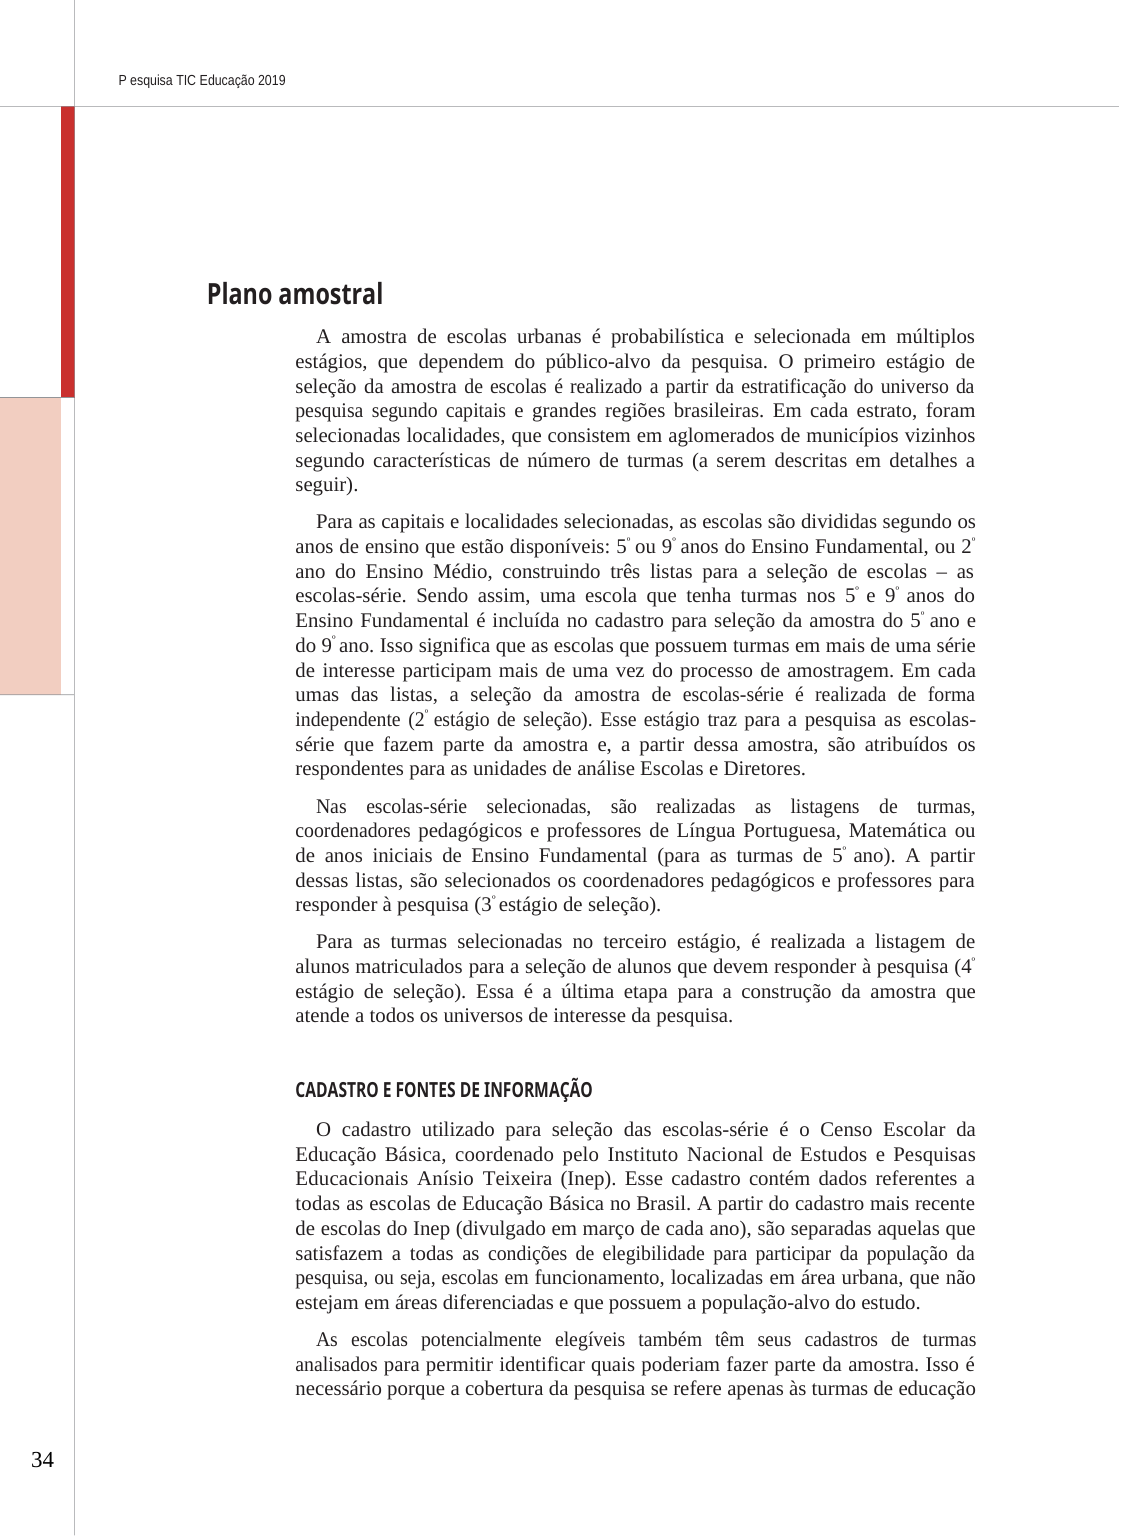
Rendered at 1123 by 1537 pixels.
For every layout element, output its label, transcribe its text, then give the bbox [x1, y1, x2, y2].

subtitle Plano amostral [207, 273, 1104, 313]
text Para as capitais e localidades selecionadas, as escolas são divididas segundo os anos de ensino que estão disponíveis: 5º ou 9º anos do Ensino Fundamental, ou 2º ano do Ensino Médio, construindo três listas para a seleção de escolas – as escolas-série. Sendo assim, uma escola que tenha turmas nos 5º e 9º anos do Ensino Fundamental é incluída no cadastro para seleção da amostra do 5º ano e do 9º ano. Isso significa que as escolas que possuem turmas em mais de uma série de interesse participam mais de uma vez do processo de amostragem. Em cada umas das listas, a seleção da amostra de escolas-série é realizada de forma independente (2º estágio de seleção). Esse estágio traz para a pesquisa as escolas-série que fazem parte da amostra e, a partir dessa amostra, são atribuídos os respondentes para as unidades de análise Escolas e Diretores. [295, 509, 976, 780]
text O cadastro utilizado para seleção das escolas-série é o Censo Escolar da Educação Básica, coordenado pelo Instituto Nacional de Estudos e Pesquisas Educacionais Anísio Teixeira (Inep). Esse cadastro contém dados referentes a todas as escolas de Educação Básica no Brasil. A partir do cadastro mais recente de escolas do Inep (divulgado em março de cada ano), são separadas aquelas que satisfazem a todas as condições de elegibilidade para participar da população da pesquisa, ou seja, escolas em funcionamento, localizadas em área urbana, que não estejam em áreas diferenciadas e que possuem a população-alvo do estudo. [295, 1117, 976, 1314]
text Nas escolas-série selecionadas, são realizadas as listagens de turmas, coordenadores pedagógicos e professores de Língua Portuguesa, Matemática ou de anos iniciais de Ensino Fundamental (para as turmas de 5º ano). A partir dessas listas, são selecionados os coordenadores pedagógicos e professores para responder à pesquisa (3º estágio de seleção). [295, 794, 976, 916]
subtitle CADASTRO E FONTES DE INFORMAÇÃO [295, 1076, 1104, 1104]
text As escolas potencialmente elegíveis também têm seus cadastros de turmas analisados para permitir identificar quais poderiam fazer parte da amostra. Isso é necessário porque a cobertura da pesquisa se refere apenas às turmas de educação [295, 1327, 976, 1400]
text A amostra de escolas urbanas é probabilística e selecionada em múltiplos estágios, que dependem do público-alvo da pesquisa. O primeiro estágio de seleção da amostra de escolas é realizado a partir da estratificação do universo da pesquisa segundo capitais e grandes regiões brasileiras. Em cada estrato, foram selecionadas localidades, que consistem em aglomerados de municípios vizinhos segundo características de número de turmas (a serem descritas em detalhes a seguir). [295, 324, 976, 496]
text Para as turmas selecionadas no terceiro estágio, é realizada a listagem de alunos matriculados para a seleção de alunos que devem responder à pesquisa (4º estágio de seleção). Essa é a última etapa para a construção da amostra que atende a todos os universos de interesse da pesquisa. [295, 929, 976, 1027]
